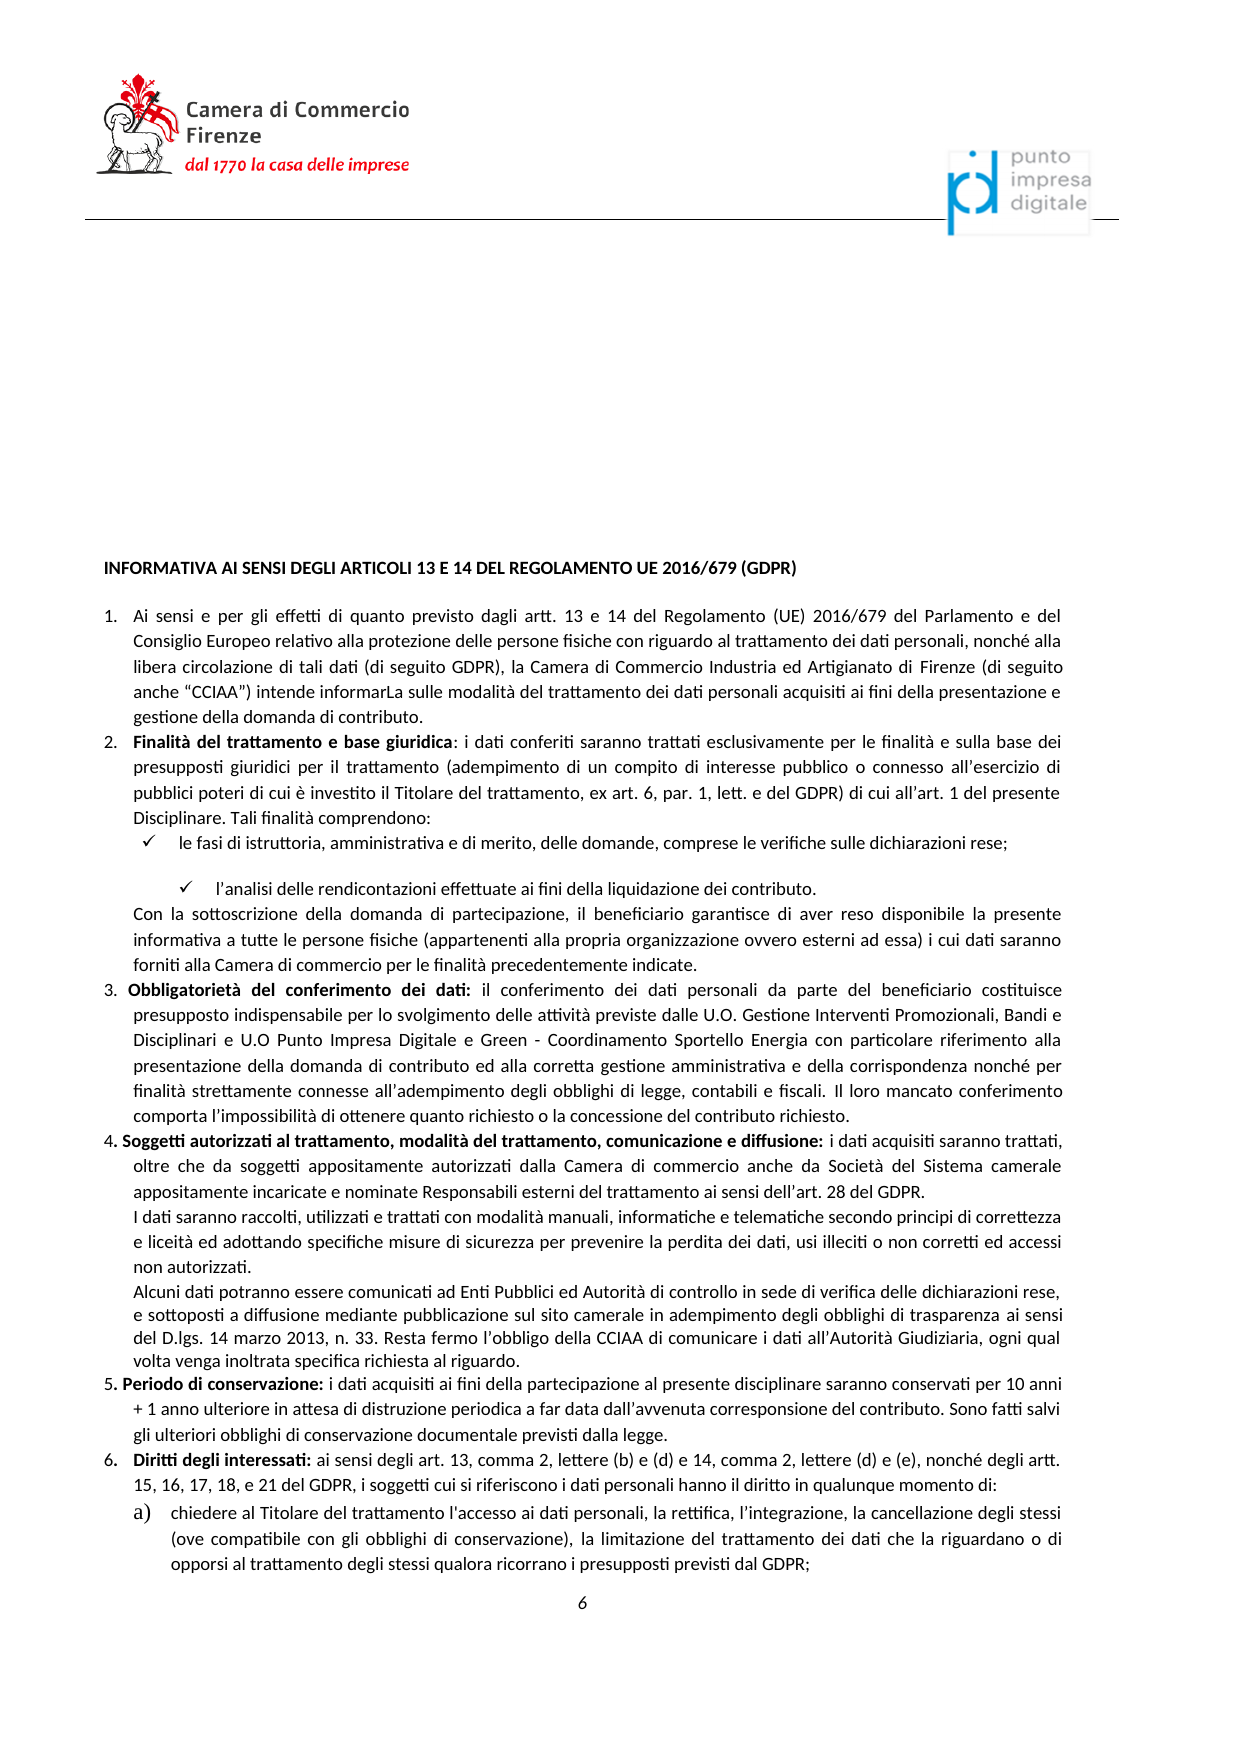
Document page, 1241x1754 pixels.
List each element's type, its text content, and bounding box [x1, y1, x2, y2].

text 1. Ai sensi e per gli effetti di quanto previsto dagli artt. 13 e 14 del Regolamento (UE) 2016/679 del Parlamento e del Consiglio Europeo relativo alla protezione delle persone fisiche con riguardo al trattamento dei dati personali, nonché alla libera circolazione di tali dati (di seguito GDPR), la Camera di Commercio Industria ed Artigianato di Firenze (di seguito anche “CCIAA”) intende informarLa sulle modalità del trattamento dei dati personali acquisiti ai fini della presentazione e gestione della domanda di contributo. [103, 604, 1063, 728]
text 5. Periodo di conservazione: i dati acquisiti ai fini della partecipazione al presente disciplinare saranno conservati per 10 anni + 1 anno ulteriore in attesa di distruzione periodica a far data dall’avvenuta corresponsione del contributo. Sono fatti salvi gli ulteriori obblighi di conservazione documentale previsti dalla legge. [103, 1372, 1063, 1446]
list le fasi di istruttoria, amministrativa e di merito, delle domande, comprese le verifiche sulle dichiarazioni rese; [141, 831, 1063, 854]
text 6. Diritti degli interessati: ai sensi degli art. 13, comma 2, lettere (b) e (d) e 14, comma 2, lettere (d) e (e), nonché degli artt. 15, 16, 17, 18, e 21 del GDPR, i soggetti cui si riferiscono i dati personali hanno il diritto in qualunque momento di: [103, 1448, 1063, 1496]
text 2. Finalità del trattamento e base giuridica: i dati conferiti saranno trattati esclusivamente per le finalità e sulla base dei presupposti giuridici per il trattamento (adempimento di un compito di interesse pubblico o connesso all’esercizio di pubblici poteri di cui è investito il Titolare del trattamento, ex art. 6, par. 1, lett. e del GDPR) di cui all’art. 1 del presente Disciplinare. Tali finalità comprendono: [103, 731, 1063, 829]
list chiedere al Titolare del trattamento l'accesso ai dati personali, la rettifica, l’integrazione, la cancellazione degli stessi (ove compatibile con gli obblighi di conservazione), la limitazione del trattamento dei dati che la riguardano o di opporsi al trattamento degli stessi qualora ricorrano i presupposti previsti dal GDPR; [133, 1498, 1063, 1575]
list l’analisi delle rendicontazioni effettuate ai fini della liquidazione dei contributo. [178, 877, 1063, 900]
text Con la sottoscrizione della domanda di partecipazione, il beneficiario garantisce di aver reso disponibile la presente informativa a tutte le persone fisiche (appartenenti alla propria organizzazione ovvero esterni ad essa) i cui dati saranno forniti alla Camera di commercio per le finalità precedentemente indicate. [133, 903, 1063, 976]
text 3. Obbligatorietà del conferimento dei dati: il conferimento dei dati personali da parte del beneficiario costituisce presupposto indispensabile per lo svolgimento delle attività previste dalle U.O. Gestione Interventi Promozionali, Bandi e Disciplinari e U.O Punto Impresa Digitale e Green - Coordinamento Sportello Energia con particolare riferimento alla presentazione della domanda di contributo ed alla corretta gestione amministrativa e della corrispondenza nonché per finalità strettamente connesse all’adempimento degli obblighi di legge, contabili e fiscali. Il loro mancato conferimento comporta l’impossibilità di ottenere quanto richiesto o la concessione del contributo richiesto. [103, 978, 1063, 1127]
text I dati saranno raccolti, utilizzati e trattati con modalità manuali, informatiche e telematiche secondo principi di correttezza e liceità ed adottando specifiche misure di sicurezza per prevenire la perdita dei dati, usi illeciti o non corretti ed accessi non autorizzati. [133, 1205, 1063, 1278]
text 4. Soggetti autorizzati al trattamento, modalità del trattamento, comunicazione e diffusione: i dati acquisiti saranno trattati, oltre che da soggetti appositamente autorizzati dalla Camera di commercio anche da Società del Sistema camerale appositamente incaricate e nominate Responsabili esterni del trattamento ai sensi dell’art. 28 del GDPR. [103, 1129, 1063, 1203]
text Alcuni dati potranno essere comunicati ad Enti Pubblici ed Autorità di controllo in sede di verifica delle dichiarazioni rese, e sottoposti a diffusione mediante pubblicazione sul sito camerale in adempimento degli obblighi di trasparenza ai sensi del D.lgs. 14 marzo 2013, n. 33. Resta fermo l’obbligo della CCIAA di comunicare i dati all’Autorità Giudiziaria, ogni qual volta venga inoltrata specifica richiesta al riguardo. [133, 1281, 1063, 1372]
text INFORMATIVA AI SENSI DEGLI ARTICOLI 13 E 14 DEL REGOLAMENTO UE 2016/679 (GDPR) [103, 556, 1063, 579]
